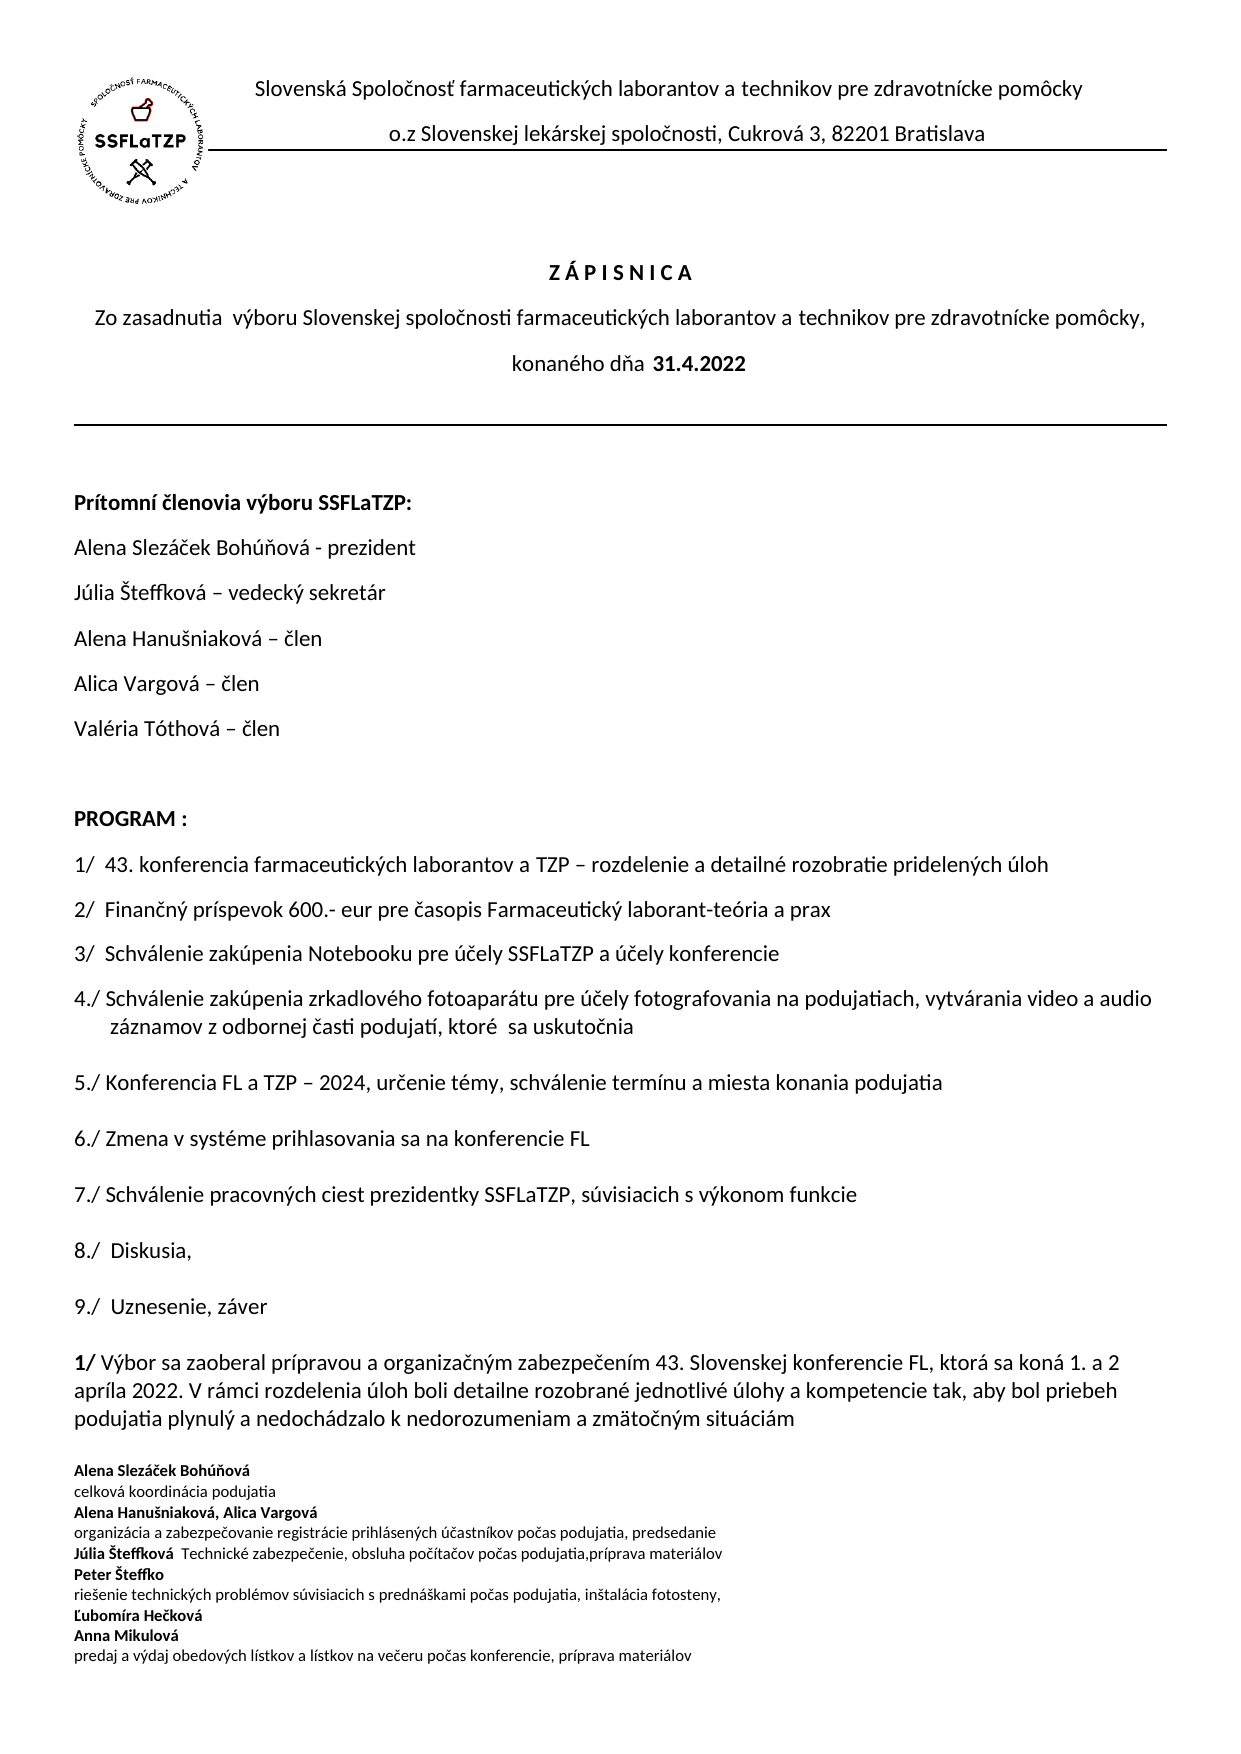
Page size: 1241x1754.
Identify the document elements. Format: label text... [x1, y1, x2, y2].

text celková koordinácia podujatia [74, 1481, 1167, 1502]
text Anna Mikulová [74, 1625, 1167, 1646]
text predaj a výdaj obedových lístkov a lístkov na večeru počas konferencie, príprava materiálov [74, 1646, 1167, 1666]
text Alena Slezáček Bohúňová [74, 1461, 1167, 1481]
text Júlia Šteffková Technické zabezpečenie, obsluha počítačov počas podujatia,príprava materiálov [74, 1543, 1167, 1563]
text konaného dňa 31.4.2022 [74, 349, 1167, 377]
text Z Á P I S N I C A [74, 258, 1167, 286]
text Prítomní členovia výboru SSFLaTZP: [74, 488, 1167, 516]
text 7./ Schválenie pracovných ciest prezidentky SSFLaTZP, súvisiacich s výkonom funkcie [74, 1180, 1167, 1208]
text Alica Vargová – člen [74, 669, 1167, 697]
text 4./ Schválenie zakúpenia zrkadlového fotoaparátu pre účely fotografovania na podujatiach, vytvárania video a audio [74, 984, 1167, 1012]
text riešenie technických problémov súvisiacich s prednáškami počas podujatia, inštalácia fotosteny, [74, 1584, 1167, 1605]
text Alena Slezáček Bohúňová - prezident [74, 533, 1167, 561]
text 2/ Finančný príspevok 600.- eur pre časopis Farmaceutický laborant-teória a prax [74, 895, 1167, 923]
text Zo zasadnutia výboru Slovenskej spoločnosti farmaceutických laborantov a technikov pre zdravotnícke pomôcky, [74, 303, 1167, 332]
text 1/ Výbor sa zaoberal prípravou a organizačným zabezpečením 43. Slovenskej konferencie FL, ktorá sa koná 1. a 2 apríla 2022. V rámci rozdelenia úloh boli detailne rozobrané jednotlivé úlohy a kompetencie tak, aby bol priebeh podujatia plynulý a nedochádzalo k nedorozumeniam a zmätočným situáciám [74, 1348, 1167, 1433]
text Alena Hanušniaková, Alica Vargová [74, 1502, 1167, 1522]
text o.z Slovenskej lekárskej spoločnosti, Cukrová 3, 82201 Bratislava [209, 119, 1167, 149]
text záznamov z odbornej časti podujatí, ktoré sa uskutočnia [74, 1012, 1167, 1040]
text Valéria Tóthová – člen [74, 714, 1167, 742]
text 9./ Uznesenie, záver [74, 1292, 1167, 1321]
text Slovenská Spoločnosť farmaceutických laborantov a technikov pre zdravotnícke pomôcky [209, 74, 1167, 102]
text 8./ Diskusia, [74, 1236, 1167, 1264]
text PROGRAM : [74, 804, 1167, 832]
text 5./ Konferencia FL a TZP – 2024, určenie témy, schválenie termínu a miesta konania podujatia [74, 1068, 1167, 1096]
text Peter Šteffko [74, 1564, 1167, 1584]
text Alena Hanušniaková – člen [74, 624, 1167, 652]
text 1/ 43. konferencia farmaceutických laborantov a TZP – rozdelenie a detailné rozobratie pridelených úloh [74, 850, 1167, 878]
text 3/ Schválenie zakúpenia Notebooku pre účely SSFLaTZP a účely konferencie [74, 939, 1167, 968]
text Ľubomíra Hečková [74, 1605, 1167, 1625]
text organizácia a zabezpečovanie registrácie prihlásených účastníkov počas podujatia, predsedanie [74, 1522, 1167, 1543]
text Júlia Šteffková – vedecký sekretár [74, 578, 1167, 606]
text 6./ Zmena v systéme prihlasovania sa na konferencie FL [74, 1124, 1167, 1152]
